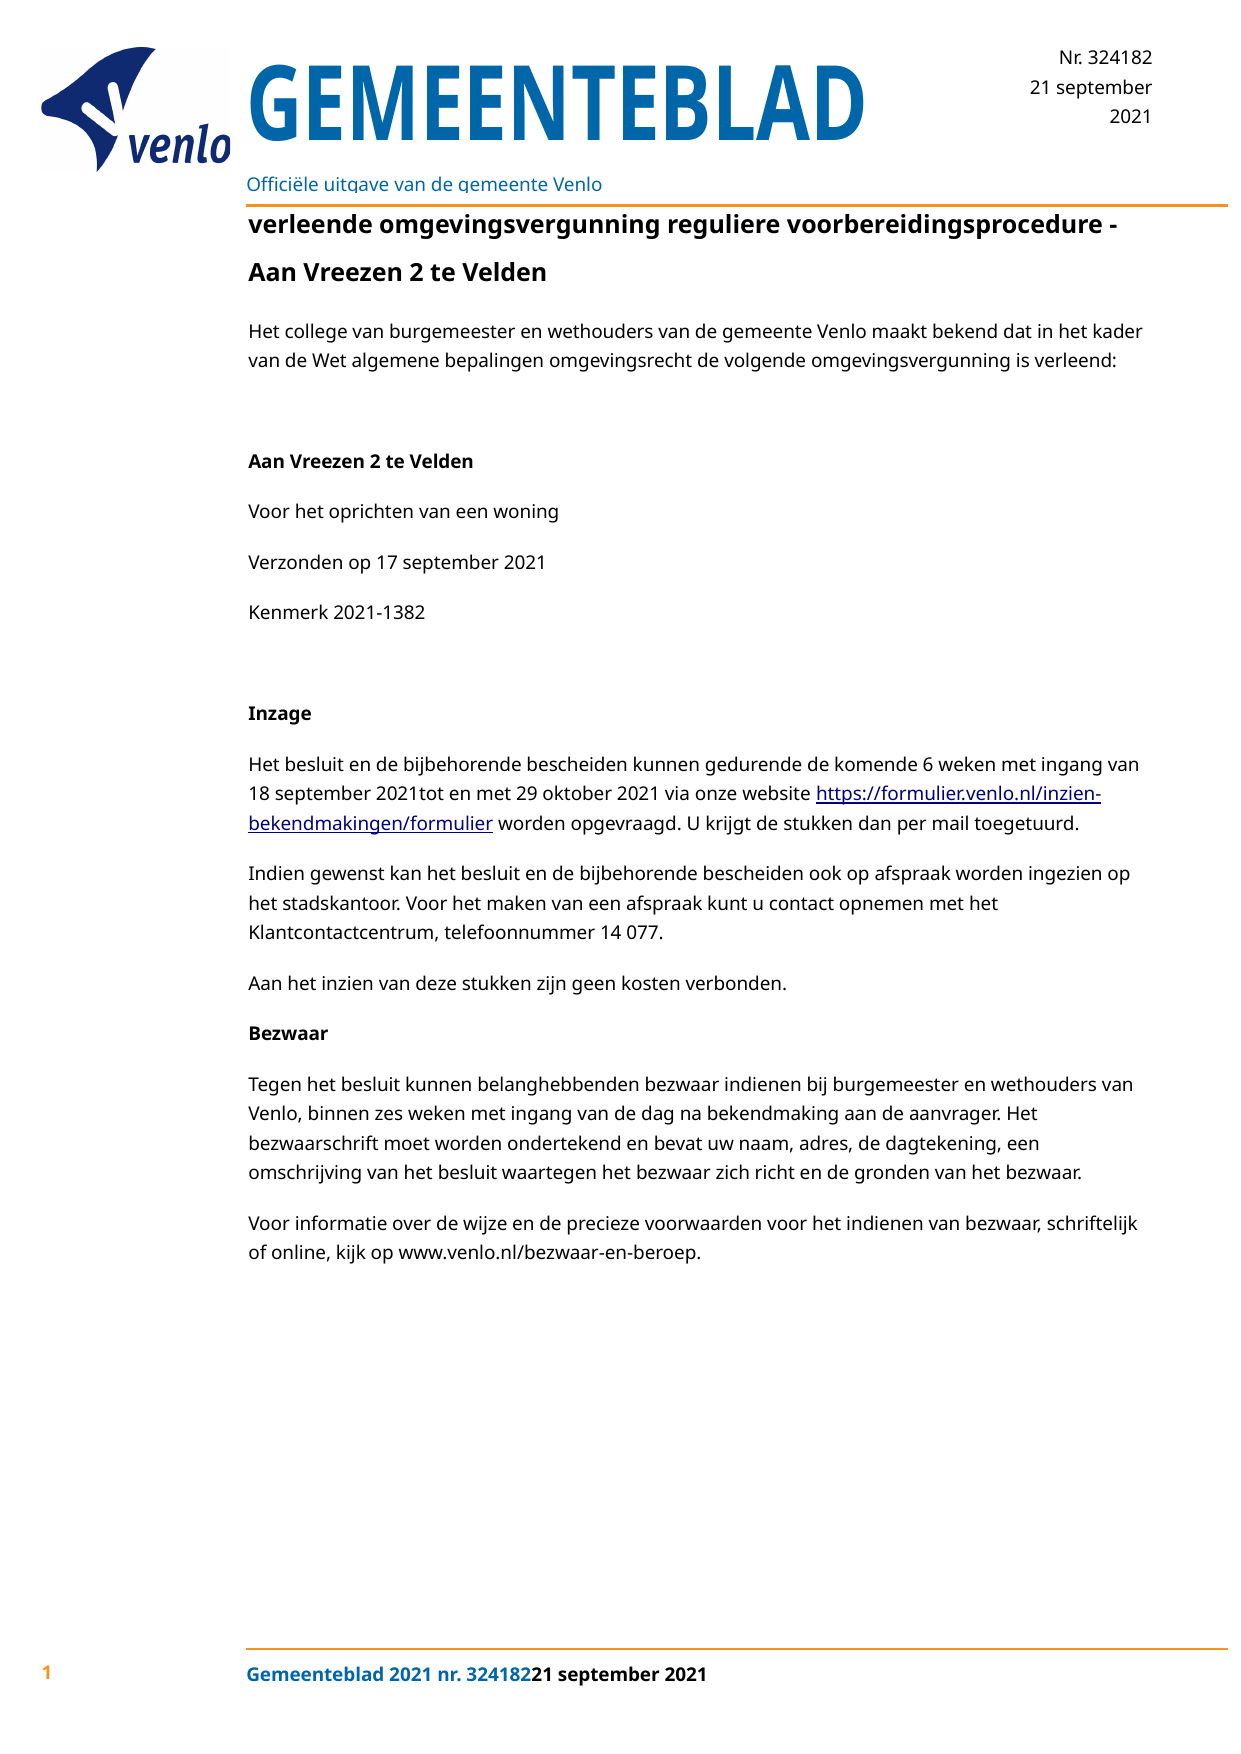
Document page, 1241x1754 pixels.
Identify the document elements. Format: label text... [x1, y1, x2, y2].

text Aan het inzien van deze stukken zijn geen kosten verbonden. [248, 970, 1152, 996]
text Het besluit en de bijbehorende bescheiden kunnen gedurende de komende 6 weken met ingang van 18 september 2021tot en met 29 oktober 2021 via onze website https://formulier.venlo.nl/inzien-bekendmakingen/formulier worden opgevraagd. U krijgt de stukken dan per mail toegetuurd. [248, 751, 1152, 836]
text Bezwaar [248, 1020, 1152, 1046]
text Tegen het besluit kunnen belanghebbenden bezwaar indienen bij burgemeester en wethouders van Venlo, binnen zes weken met ingang van de dag na bekendmaking aan de aanvrager. Het bezwaarschrift moet worden ondertekend en bevat uw naam, adres, de dagtekening, een omschrijving van het besluit waartegen het bezwaar zich richt en de gronden van het bezwaar. [248, 1071, 1152, 1185]
picture [41, 47, 231, 172]
text Voor het oprichten van een woning [248, 499, 1152, 524]
text Inzage [248, 700, 1152, 726]
text Het college van burgemeester en wethouders van de gemeente Venlo maakt bekend dat in het kader van de Wet algemene bepalingen omgevingsrecht de volgende omgevingsvergunning is verleend: [248, 318, 1152, 373]
text verleende omgevingsvergunning reguliere voorbereidingsprocedure - Aan Vreezen 2 te Velden [248, 207, 1152, 288]
text Verzonden op 17 september 2021 [248, 549, 1152, 575]
text Voor informatie over de wijze en de precieze voorwaarden voor het indienen van bezwaar, schriftelijk of online, kijk op www.venlo.nl/bezwaar-en-beroep. [248, 1210, 1152, 1265]
text Aan Vreezen 2 te Velden [248, 448, 1152, 474]
text Kenmerk 2021-1382 [248, 599, 1152, 625]
text Indien gewenst kan het besluit en de bijbehorende bescheiden ook op afspraak worden ingezien op het stadskantoor. Voor het maken van een afspraak kunt u contact opnemen met het Klantcontactcentrum, telefoonnummer 14 077. [248, 860, 1152, 945]
